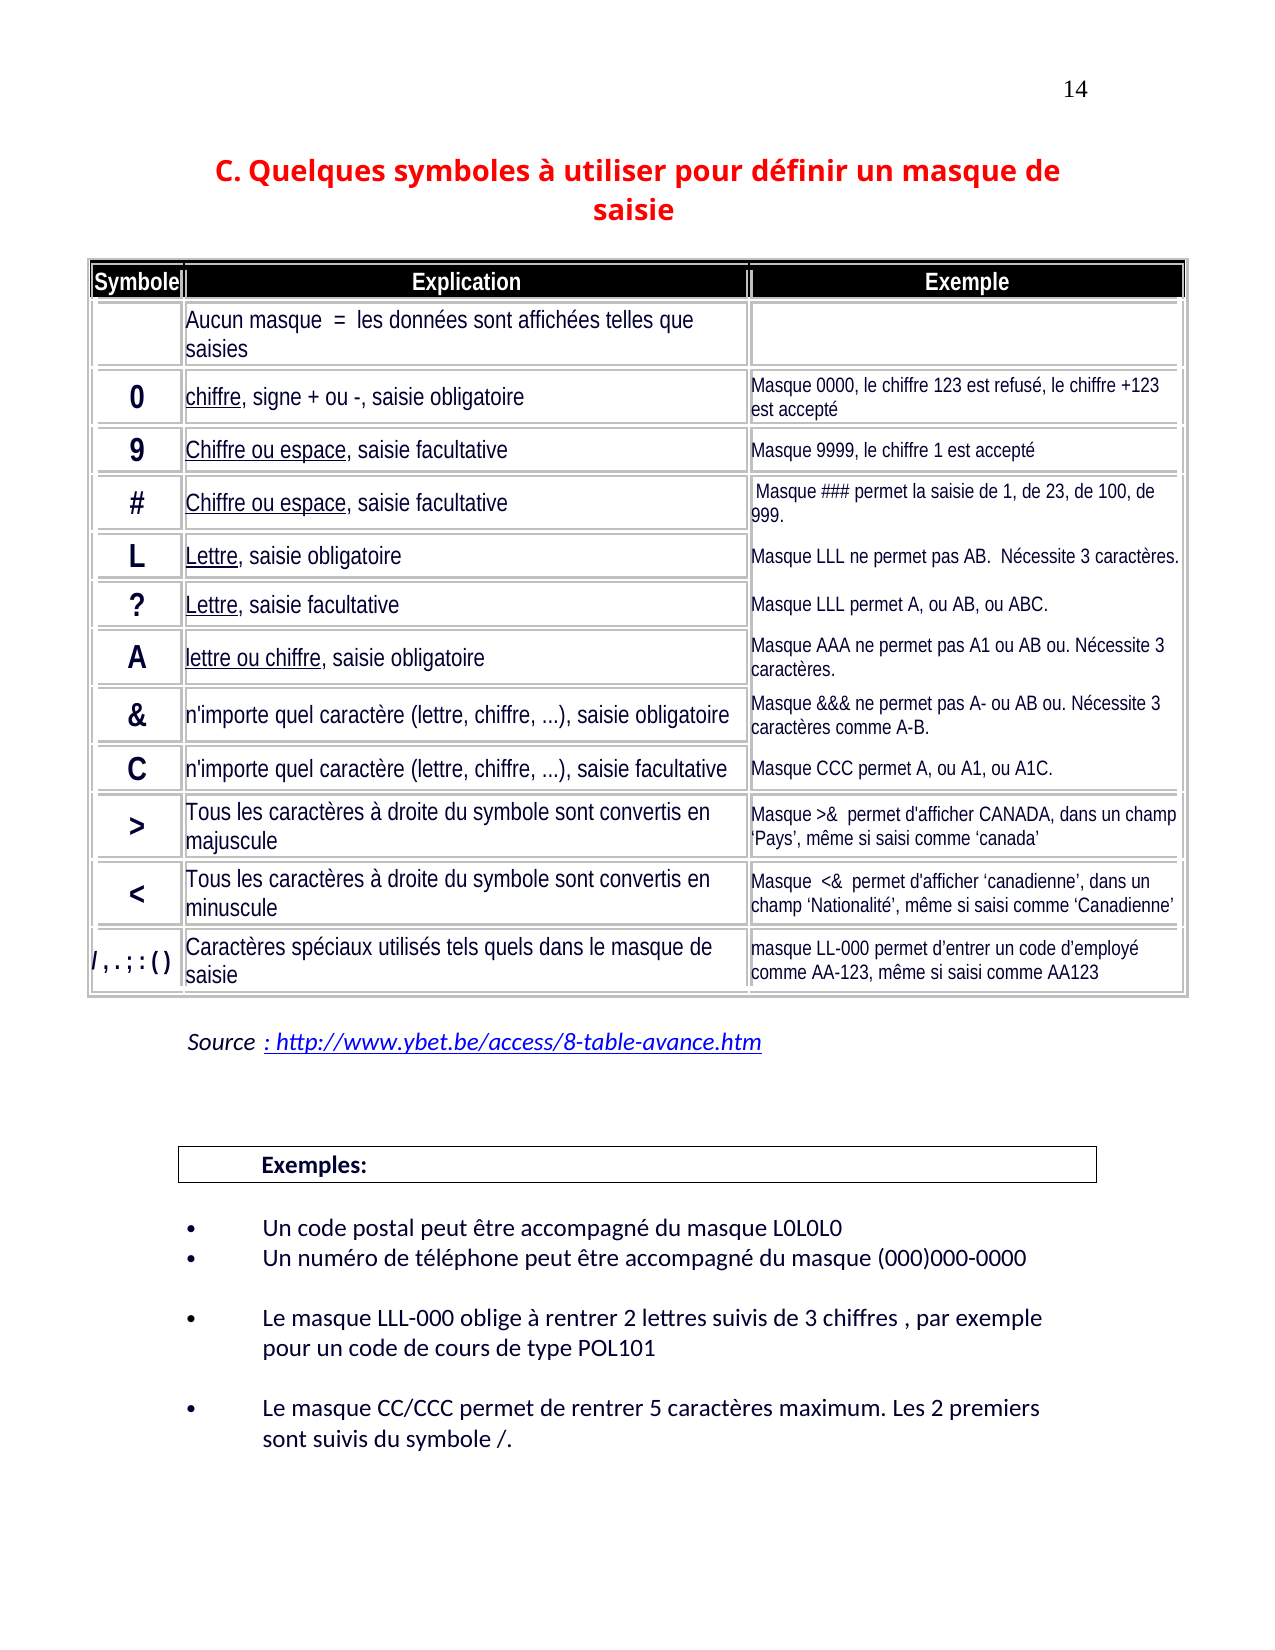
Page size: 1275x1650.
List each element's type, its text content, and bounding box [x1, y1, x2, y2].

table_cell Chiffre ou espace, saisie facultative [184, 422, 749, 470]
table_cell ? [90, 576, 184, 624]
table_cell Masque CCC permet A, ou A1, ou A1C. [753, 740, 1182, 789]
table_cell Caractères spéciaux utilisés tels quels dans le masque de saisie [184, 923, 749, 991]
text Source : http://www.ybet.be/access/8-table-avance.htm [187, 1027, 1087, 1057]
table_cell n'importe quel caractère (lettre, chiffre, ...), saisie obligatoire [187, 689, 746, 740]
table_cell [90, 297, 184, 364]
table_cell C [90, 740, 184, 789]
table_cell > [90, 789, 184, 856]
table_cell Masque AAA ne permet pas A1 ou AB ou. Nécessite 3 caractères. [753, 625, 1182, 682]
table_header Symbole [90, 260, 184, 297]
table_cell Masque &&& ne permet pas A- ou AB ou. Nécessite 3 caractères comme A-B. [753, 683, 1182, 740]
list Un code postal peut être accompagné du masque L0L0L0 [187, 1212, 1087, 1242]
table_cell Masque LLL permet A, ou AB, ou ABC. [753, 576, 1182, 624]
table_cell Lettre, saisie facultative [187, 583, 746, 624]
table_cell 0 [90, 364, 184, 422]
table_cell Masque 9999, le chiffre 1 est accepté [749, 422, 1185, 470]
table_cell & [90, 683, 184, 740]
table_cell A [90, 625, 184, 682]
table_cell Masque LLL ne permet pas AB. Nécessite 3 caractères. [753, 528, 1182, 576]
table_cell Masque 0000, le chiffre 123 est refusé, le chiffre +123 est accepté [749, 364, 1185, 422]
table_header Exemple [749, 260, 1185, 297]
table_cell masque LL-000 permet d’entrer un code d’employé comme AA-123, même si saisi comme AA123 [749, 923, 1185, 991]
table_cell Tous les caractères à droite du symbole sont convertis en minuscule [184, 856, 749, 923]
list Le masque CC/CCC permet de rentrer 5 caractères maximum. Les 2 premiers sont suivis du symbole /. [187, 1392, 1087, 1453]
table_cell Masque ### permet la saisie de 1, de 23, de 100, de 999. [749, 470, 1185, 528]
list Le masque LLL-000 oblige à rentrer 2 lettres suivis de 3 chiffres,, par exemple pour un code de cours de type POL101 [187, 1302, 1087, 1363]
table_header Explication [184, 260, 749, 297]
table_cell chiffre, signe + ou -, saisie obligatoire [184, 364, 749, 422]
table_cell 9 [90, 422, 184, 470]
list Un numéro de téléphone peut être accompagné du masque (000)000-0000 [187, 1242, 1087, 1273]
table_cell Aucun masque = les données sont affichées telles que saisies [187, 304, 746, 364]
table_cell n'importe quel caractère (lettre, chiffre, ...), saisie facultative [187, 747, 746, 789]
table_cell lettre ou chiffre, saisie obligatoire [187, 631, 746, 682]
table_cell Masque >& permet d'afficher CANADA, dans un champ ‘Pays’, même si saisi comme ‘canada’ [749, 789, 1185, 856]
table_cell Chiffre ou espace, saisie facultative [187, 477, 746, 528]
table_cell [749, 297, 1185, 364]
table_cell / , . ; : ( ) [90, 923, 184, 991]
table_cell Masque <& permet d'afficher ‘canadienne’, dans un champ ‘Nationalité’, même si saisi comme ‘Canadienne’ [749, 856, 1185, 923]
table_cell Lettre, saisie obligatoire [184, 528, 749, 576]
table_cell Tous les caractères à droite du symbole sont convertis en majuscule [187, 796, 746, 856]
table_cell # [90, 470, 184, 528]
table_cell L [90, 528, 184, 576]
table_cell < [90, 856, 184, 923]
text C. Quelques symboles à utiliser pour définir un masque de saisie [187, 150, 1087, 229]
text Exemples: [179, 1147, 1096, 1182]
